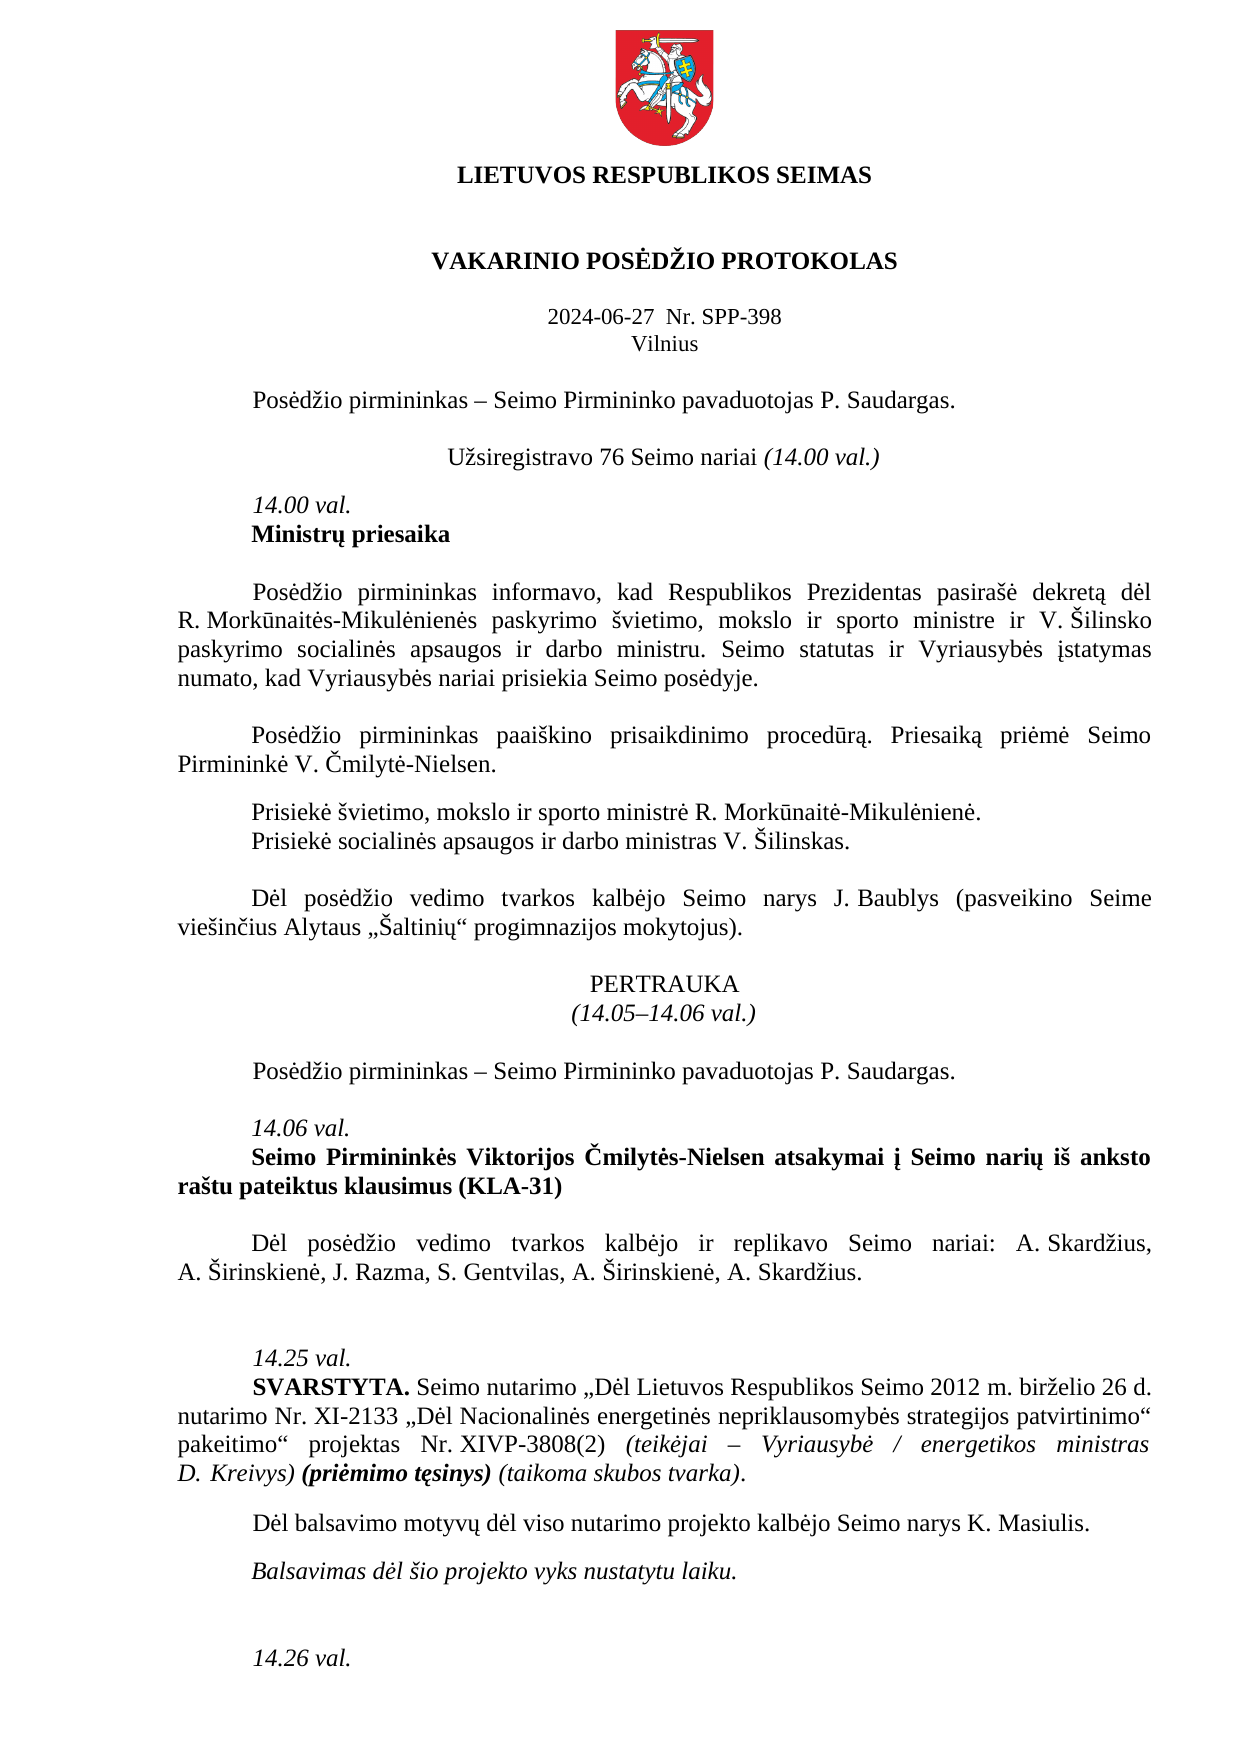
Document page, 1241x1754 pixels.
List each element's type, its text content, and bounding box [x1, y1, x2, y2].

text 2024-06-27 Nr. SPP-398 [177, 303, 1152, 330]
text VAKARINIO POSĖDŽIO PROTOKOLAS [177, 246, 1152, 275]
text Prisiekė socialinės apsaugos ir darbo ministras V. Šilinskas. [177, 826, 1152, 854]
text Dėl posėdžio vedimo tvarkos kalbėjo ir replikavo Seimo nariai: A. Skardžius, A. Širinskienė, J. Razma, S. Gentvilas, A. Širinskienė, A. Skardžius. [177, 1228, 1152, 1286]
text Prisiekė švietimo, mokslo ir sporto ministrė R. Morkūnaitė-Mikulėnienė. [177, 797, 1152, 826]
text Balsavimas dėl šio projekto vyks nustatytu laiku. [177, 1556, 1152, 1585]
text Vilnius [177, 330, 1152, 356]
text 14.25 val. [177, 1343, 1152, 1372]
text Posėdžio pirmininkas informavo, kad Respublikos Prezidentas pasirašė dekretą dėl R. Morkūnaitės-Mikulėnienės paskyrimo švietimo, mokslo ir sporto ministre ir V. Šilinsko paskyrimo socialinės apsaugos ir darbo ministru. Seimo statutas ir Vyriausybės įstatymas numato, kad Vyriausybės nariai prisiekia Seimo posėdyje. [177, 577, 1152, 692]
text Lietuvos Respublikos Seimas [177, 160, 1152, 188]
text Posėdžio pirmininkas paaiškino prisaikdinimo procedūrą. Priesaiką priėmė Seimo Pirmininkė V. Čmilytė-Nielsen. [177, 720, 1152, 778]
text Seimo Pirmininkės Viktorijos Čmilytės-Nielsen atsakymai į Seimo narių iš anksto raštu pateiktus klausimus (KLA-31) [177, 1142, 1152, 1199]
subtitle Ministrų priesaika [177, 519, 1152, 548]
text 14.00 val. [177, 490, 1152, 519]
text Posėdžio pirmininkas – Seimo Pirmininko pavaduotojas P. Saudargas. [177, 385, 1152, 414]
text (14.05–14.06 val.) [177, 998, 1152, 1027]
text Dėl balsavimo motyvų dėl viso nutarimo projekto kalbėjo Seimo narys K. Masiulis. [177, 1508, 1152, 1537]
text PERTRAUKA [177, 969, 1152, 998]
text Užsiregistravo 76 Seimo nariai (14.00 val.) [177, 442, 1152, 471]
text 14.26 val. [177, 1643, 1152, 1671]
text 14.06 val. [177, 1113, 1152, 1142]
text Posėdžio pirmininkas – Seimo Pirmininko pavaduotojas P. Saudargas. [177, 1056, 1152, 1084]
text Dėl posėdžio vedimo tvarkos kalbėjo Seimo narys J. Baublys (pasveikino Seime viešinčius Alytaus „Šaltinių“ progimnazijos mokytojus). [177, 883, 1152, 941]
text SVARSTYTA. Seimo nutarimo „Dėl Lietuvos Respublikos Seimo 2012 m. birželio 26 d. nutarimo Nr. XI-2133 „Dėl Nacionalinės energetinės nepriklausomybės strategijos patvirtinimo“ pakeitimo“ projektas Nr. XIVP-3808(2) (teikėjai – Vyriausybė / energetikos ministras D. Kreivys) (priėmimo tęsinys) (taikoma skubos tvarka). [177, 1372, 1152, 1487]
